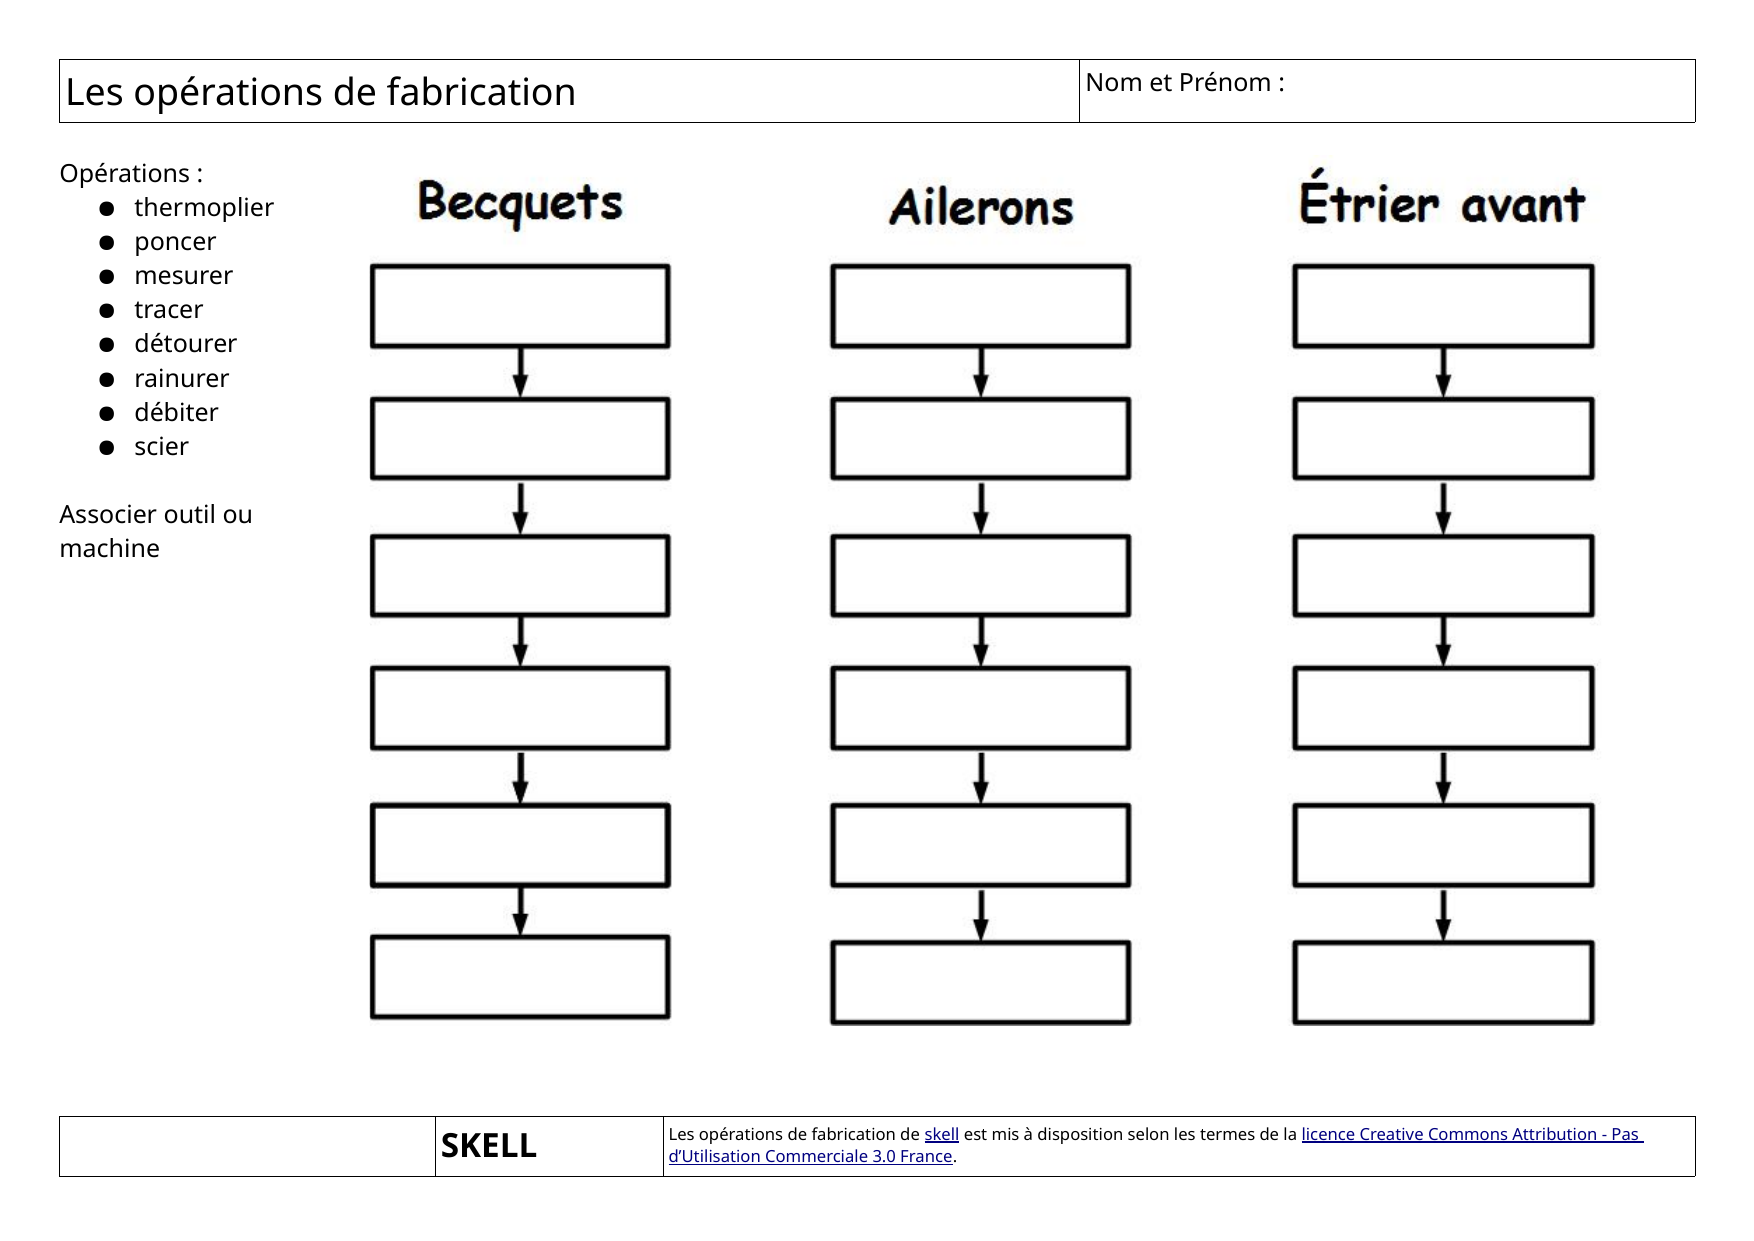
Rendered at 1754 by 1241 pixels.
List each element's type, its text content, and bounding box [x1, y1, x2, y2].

table_header Les opérations de fabrication [60, 60, 1079, 122]
table_header Opérations : thermoplier poncer mesurer tracer détourer rainurer débiter scier Associer outil ou machine [59, 156, 278, 1060]
picture [369, 155, 1603, 1026]
table_header Nom et Prénom : [1080, 60, 1695, 122]
table_header [278, 156, 1695, 1060]
